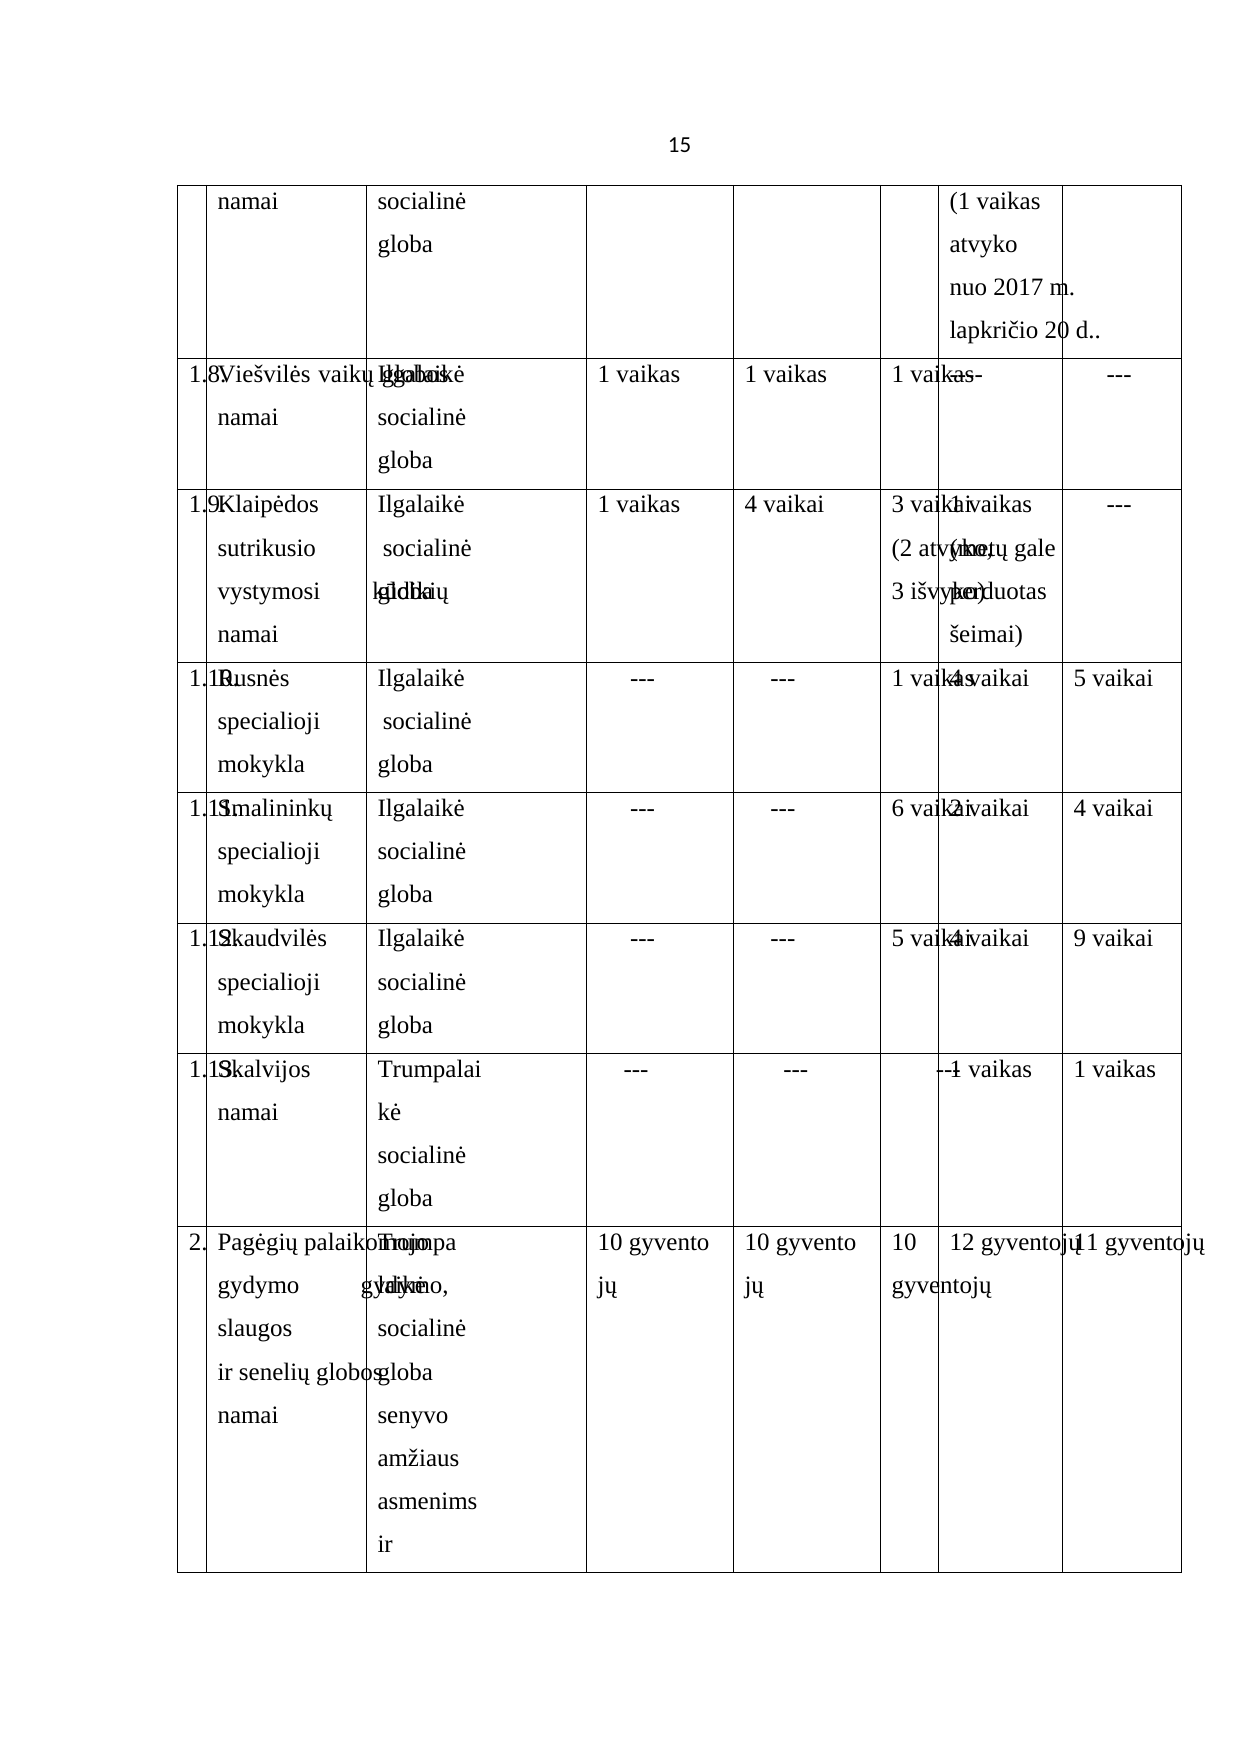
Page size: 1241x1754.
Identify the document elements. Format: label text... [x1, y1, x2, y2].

table_cell ---- [939, 359, 1062, 488]
table_cell 10 gyvento jų [734, 1227, 880, 1572]
table_cell Ilgalaikė socialinė globa [367, 490, 586, 662]
table_cell 1.8. [178, 359, 206, 488]
table_cell 1.12. [178, 924, 206, 1053]
table_cell Smalininkų specialioji mokykla [207, 793, 366, 922]
table_cell Ilgalaikė socialinė globa [367, 186, 586, 358]
table_cell --- [734, 793, 880, 922]
table_cell 1 vaikas [939, 1054, 1062, 1226]
table_cell --- [734, 924, 880, 1053]
table_cell Ilgalaikė socialinė globa [367, 924, 586, 1053]
table_cell Ilgalaikė socialinė globa [367, 359, 586, 488]
table_cell [734, 186, 880, 358]
table_cell 1 vaikas [881, 359, 938, 488]
table_cell 10 gyventojų [881, 1227, 938, 1572]
table_cell 10 gyvento jų [587, 1227, 733, 1572]
table_cell 4 vaikai [1063, 793, 1181, 922]
table_cell Pagėgių palaikomojo gydymo gydymo, slaugos ir senelių globos namai [207, 1227, 366, 1572]
table_cell 1.7. [178, 186, 206, 358]
table_cell Trumpalai kė socialinė globa [367, 1054, 586, 1226]
table_cell Klaipėdos sutrikusio vystymosi kūdikių namai [207, 490, 366, 662]
table_cell --- [587, 924, 733, 1053]
table_cell 2 vaikai [1063, 186, 1181, 358]
table_cell 3 vaikai (2 atvyko, 3 išvyko) [881, 490, 938, 662]
table_cell --- [587, 1054, 733, 1226]
table_cell 1.9. [178, 490, 206, 662]
table_cell Rusnės specialioji mokykla [207, 663, 366, 792]
table_cell --- [881, 1054, 938, 1226]
table_cell 9 vaikai [1063, 924, 1181, 1053]
table_cell Viešvilės vaikų globos namai [207, 359, 366, 488]
table_cell 2 vaikai [939, 793, 1062, 922]
table_cell --- [1063, 359, 1181, 488]
table_cell 2. [178, 1227, 206, 1572]
table_cell 11 gyventojų [1063, 1227, 1181, 1572]
table_cell --- [734, 1054, 880, 1226]
table_cell 2 vaikai (1 vaikas atvyko nuo 2017 m. lapkričio 20 d.. [939, 186, 1062, 358]
table_cell 12 gyventojų [939, 1227, 1062, 1572]
table_cell 1 vaikas [1063, 1054, 1181, 1226]
table_cell Ilgalaikė socialinė globa [367, 793, 586, 922]
table_cell 4 vaikai [734, 490, 880, 662]
table_cell 4 vaikai [939, 663, 1062, 792]
table_cell 1.13. [178, 1054, 206, 1226]
table_cell Ventos socialinės globos namai [207, 186, 366, 358]
table_cell 1 vaikas [587, 490, 733, 662]
table_cell 1 vaikas (metų gale perduotas šeimai) [939, 490, 1062, 662]
table_cell [587, 186, 733, 358]
table_cell Skaudvilės specialioji mokykla [207, 924, 366, 1053]
table_cell 1 vaikas [881, 663, 938, 792]
table_cell 1.10. [178, 663, 206, 792]
table_cell --- [587, 793, 733, 922]
table_cell Skalvijos namai [207, 1054, 366, 1226]
table_cell 1.11. [178, 793, 206, 922]
table_cell --- [1063, 490, 1181, 662]
table_cell 5 vaikai [1063, 663, 1181, 792]
table_cell 1 vaikas [881, 186, 938, 358]
table_cell Ilgalaikė socialinė globa [367, 663, 586, 792]
table_cell --- [587, 663, 733, 792]
table_cell Trumpa laikė socialinė globa senyvo amžiaus asmenims ir suaugu siems, asmenims su negalia [367, 1227, 586, 1572]
table_cell --- [734, 663, 880, 792]
table_cell 5 vaikai [881, 924, 938, 1053]
table_cell 4 vaikai [939, 924, 1062, 1053]
table_cell 1 vaikas [734, 359, 880, 488]
table_cell 1 vaikas [587, 359, 733, 488]
table_cell 6 vaikai [881, 793, 938, 922]
